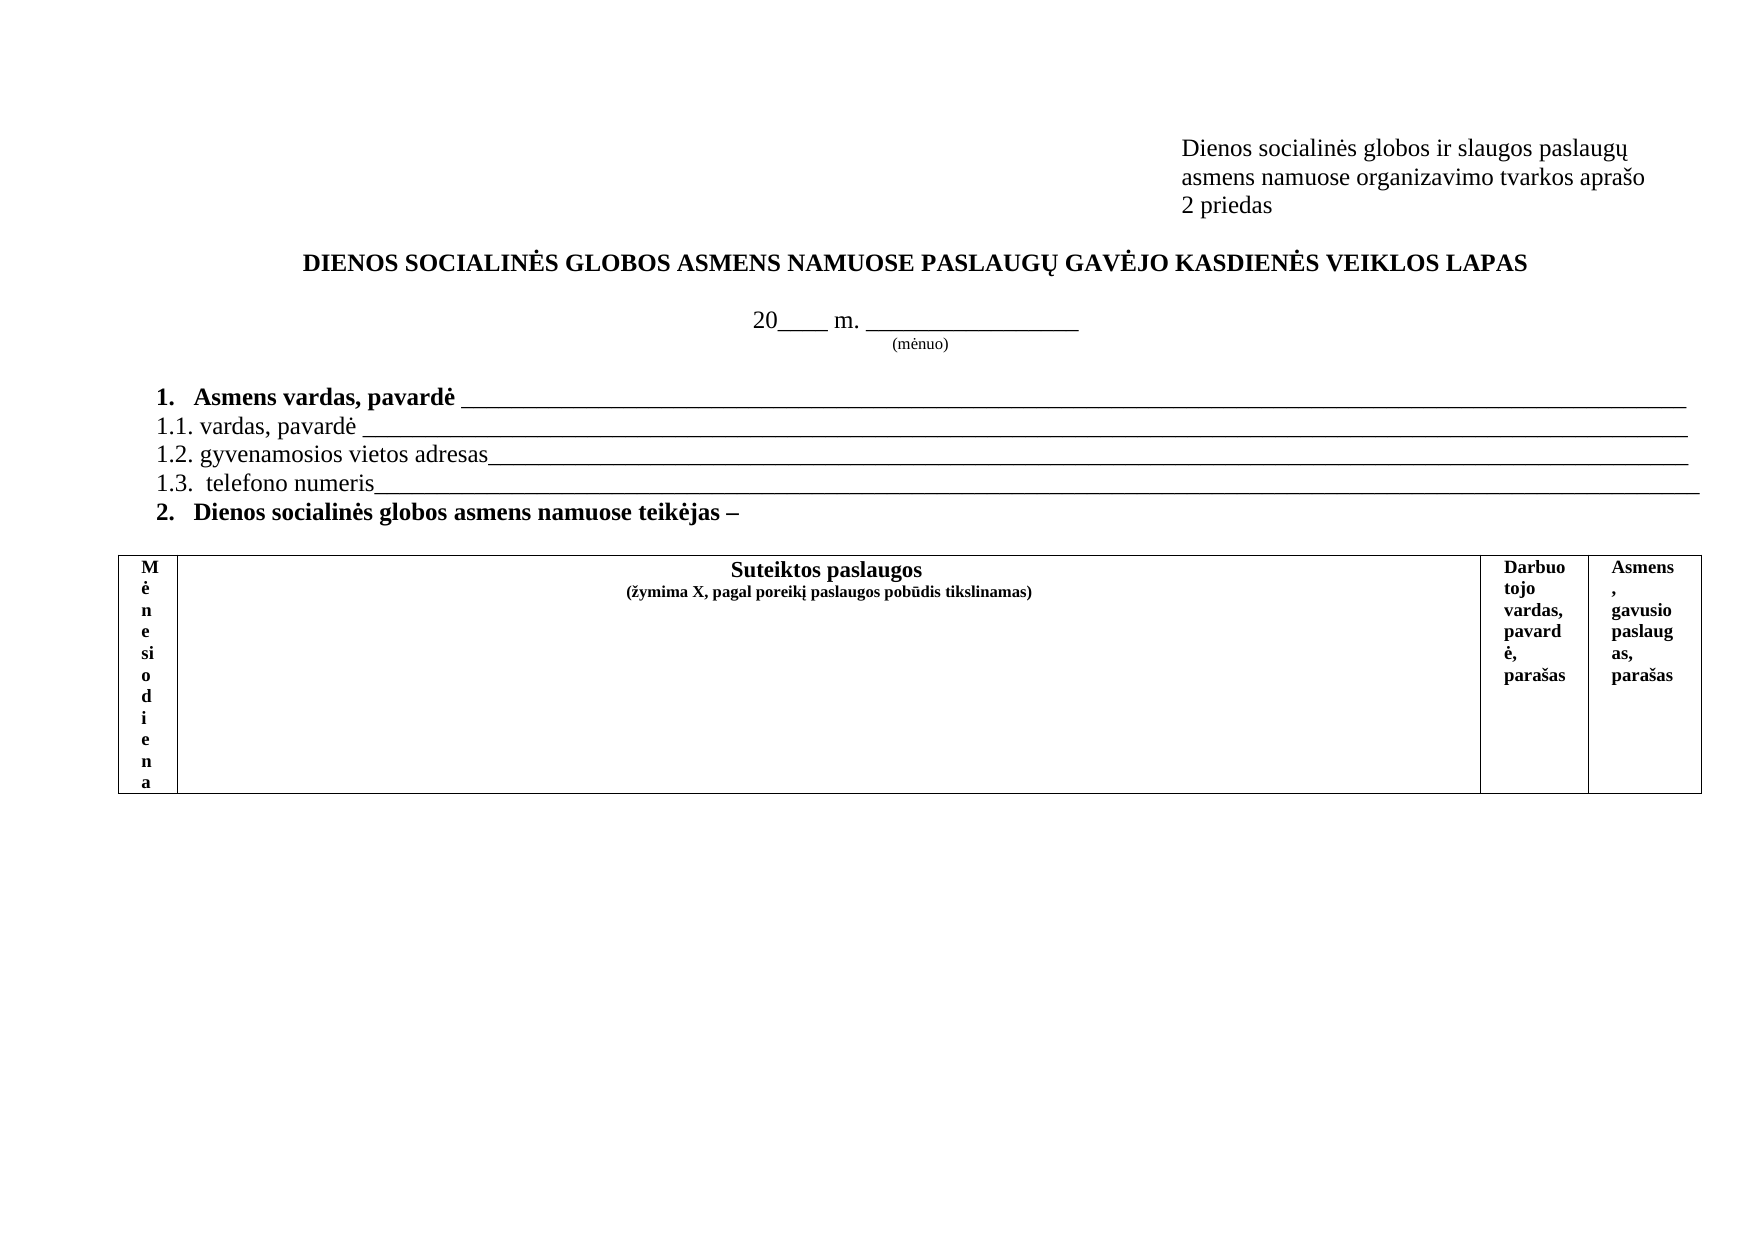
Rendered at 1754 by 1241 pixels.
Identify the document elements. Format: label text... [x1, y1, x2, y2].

text Dienos socialinės globos ir slaugos paslaugų [1181, 133, 1713, 162]
text 1.3. telefono numeris__________________________________________________________________________________________________________ [156, 468, 1754, 497]
table_header Mėnesio diena [119, 556, 177, 793]
text asmens namuose organizavimo tvarkos aprašo [1181, 162, 1713, 190]
text (mėnuo) [756, 334, 1754, 353]
table_header Suteiktos paslaugos (žymima X, pagal poreikį paslaugos pobūdis tikslinamas) [178, 556, 1480, 793]
text 1.1. vardas, pavardė __________________________________________________________________________________________________________ [156, 411, 1754, 439]
text 1. Asmens vardas, pavardė __________________________________________________________________________________________________ [156, 382, 1754, 411]
text DIENOS SOCIALINĖS GLOBOS ASMENS NAMUOSE PASLAUGŲ GAVĖJO KASDIENĖS VEIKLOS LAPAS [118, 248, 1713, 277]
text 1.2. gyvenamosios vietos adresas________________________________________________________________________________________________ [156, 439, 1754, 468]
text 2 priedas [1046, 190, 1713, 219]
table_header Darbuotojo vardas, pavardė, parašas [1481, 556, 1588, 793]
text 20____ m. _________________ [118, 305, 1713, 334]
table_header Asmens, gavusio paslaugas, parašas [1589, 556, 1701, 793]
text 2. Dienos socialinės globos asmens namuose teikėjas – [156, 497, 1754, 526]
